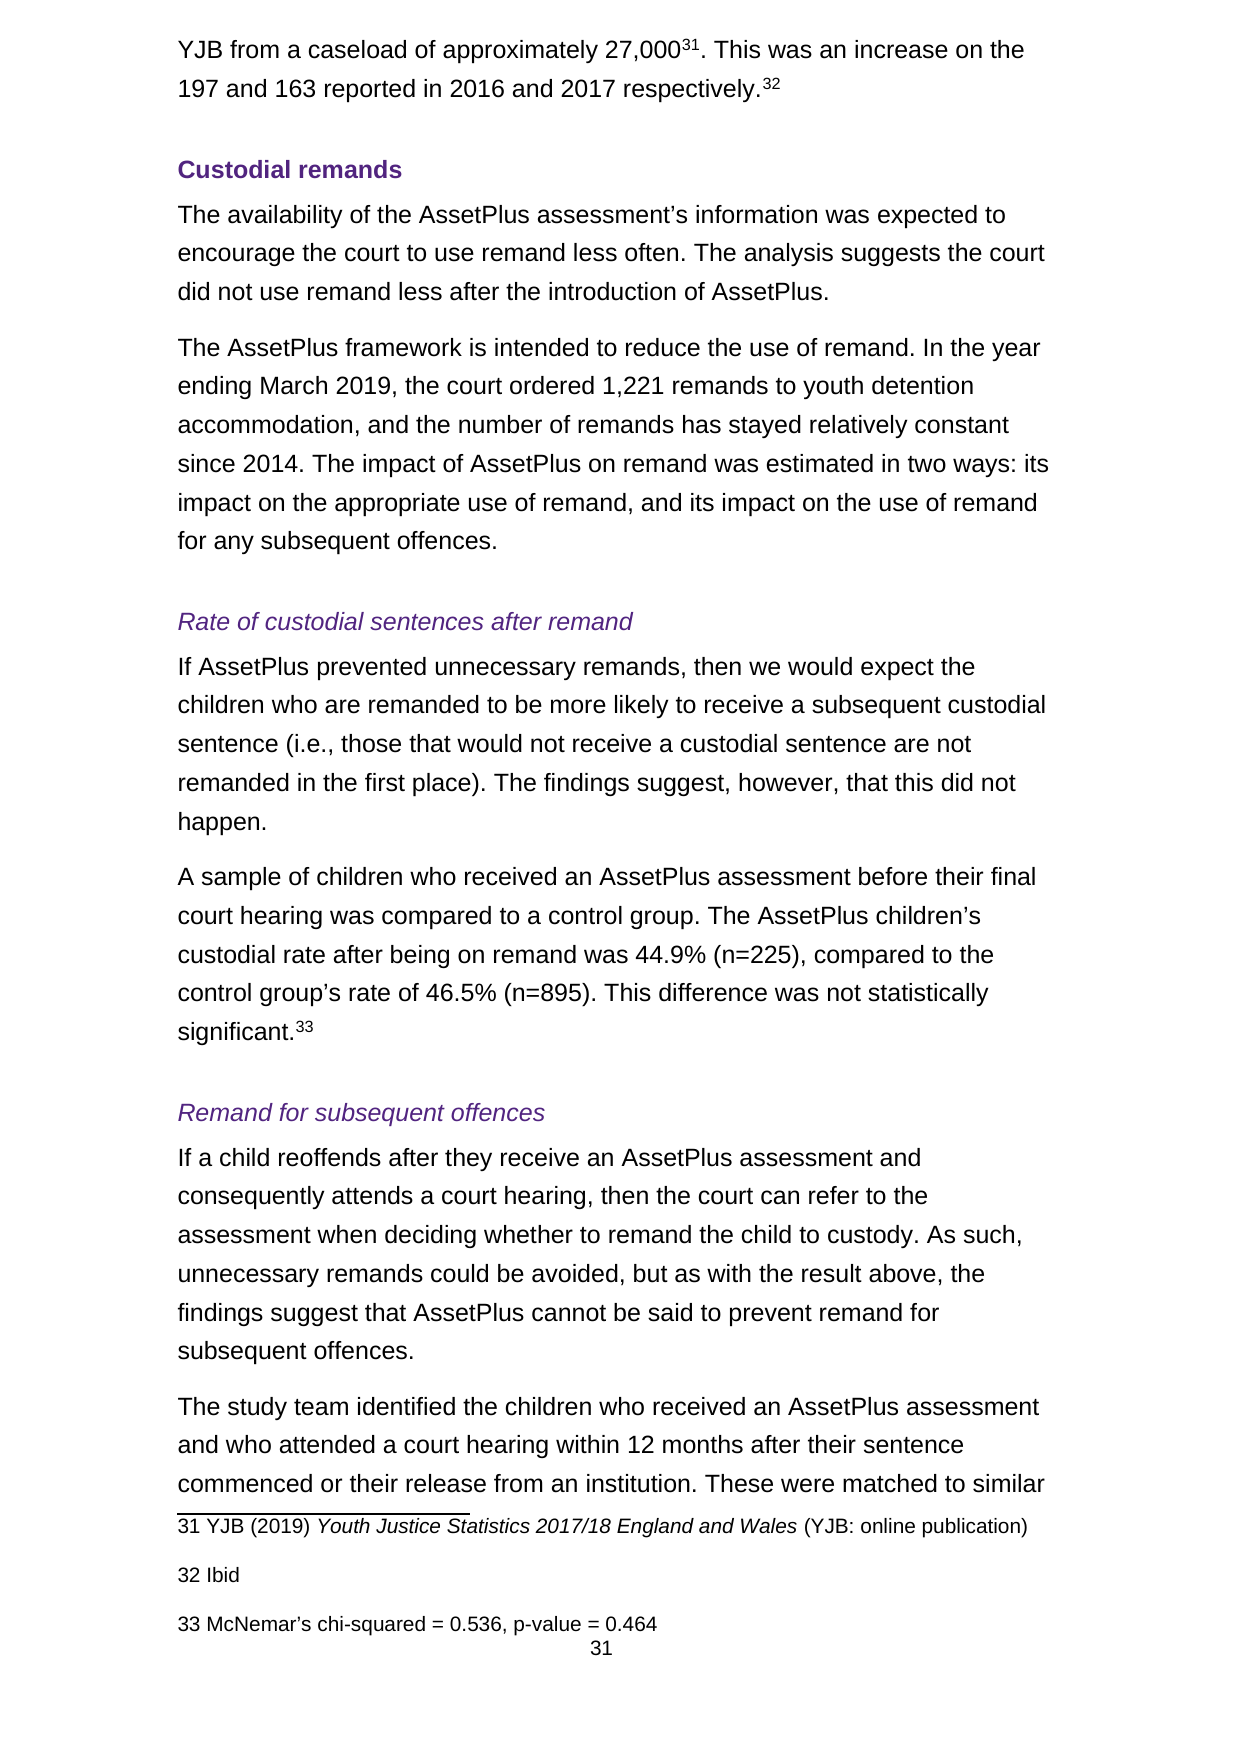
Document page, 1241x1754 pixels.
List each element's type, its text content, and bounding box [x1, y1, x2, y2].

subtitle Rate of custodial sentences after remand [177, 607, 1063, 635]
text Ibid [177, 1563, 1063, 1587]
text If a child reoffends after they receive an AssetPlus assessment and consequently attends a court hearing, then the court can refer to the assessment when deciding whether to remand the child to custody. As such, unnecessary remands could be avoided, but as with the result above, the findings suggest that AssetPlus cannot be said to prevent remand for subsequent offences. [177, 1142, 1063, 1365]
text The study team identified the children who received an AssetPlus assessment and who attended a court hearing within 12 months after their sentence commenced or their release from an institution. These were matched to similar [177, 1392, 1063, 1498]
text The AssetPlus framework is intended to reduce the use of remand. In the year ending March 2019, the court ordered 1,221 remands to youth detention accommodation, and the number of remands has stayed relatively constant since 2014. The impact of AssetPlus on remand was estimated in two ways: its impact on the appropriate use of remand, and its impact on the use of remand for any subsequent offences. [177, 332, 1063, 555]
text A sample of children who received an AssetPlus assessment before their final court hearing was compared to a control group. The AssetPlus children’s custodial rate after being on remand was 44.9% (n=225), compared to the control group’s rate of 46.5% (n=895). This difference was not statistically significant. [177, 862, 1063, 1046]
text YJB (2019) Youth Justice Statistics 2017/18 England and Wales (YJB: online publication) [177, 1514, 1063, 1538]
text YJB from a caseload of approximately 27,000. This was an increase on the 197 and 163 reported in 2016 and 2017 respectively. [177, 35, 1063, 103]
text McNemar’s chi-squared = 0.536, p-value = 0.464 [177, 1612, 1063, 1636]
subtitle Remand for subsequent offences [177, 1097, 1063, 1126]
subtitle Custodial remands [177, 154, 1063, 183]
text If AssetPlus prevented unnecessary remands, then we would expect the children who are remanded to be more likely to receive a subsequent custodial sentence (i.e., those that would not receive a custodial sentence are not remanded in the first place). The findings suggest, however, that this did not happen. [177, 652, 1063, 835]
text The availability of the AssetPlus assessment’s information was expected to encourage the court to use remand less often. The analysis suggests the court did not use remand less after the introduction of AssetPlus. [177, 199, 1063, 306]
